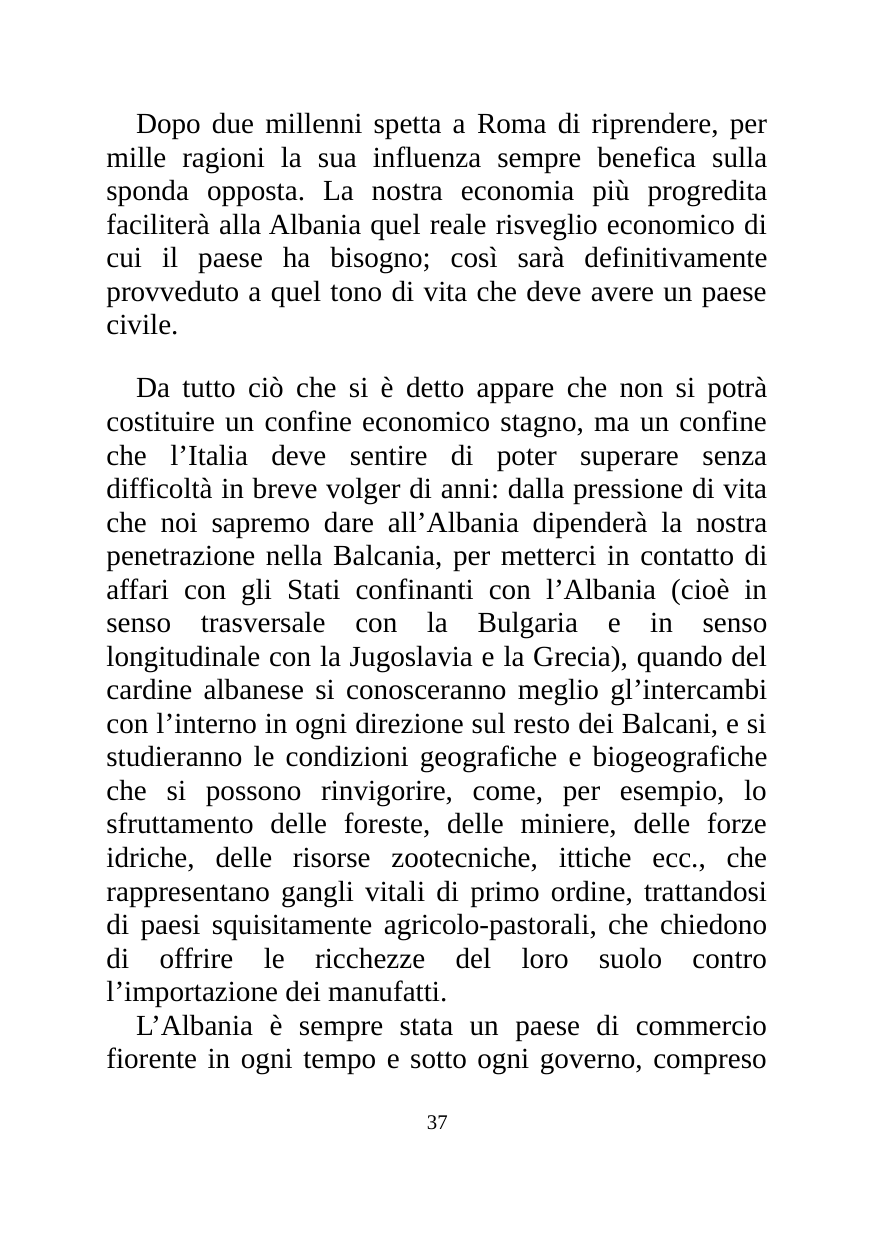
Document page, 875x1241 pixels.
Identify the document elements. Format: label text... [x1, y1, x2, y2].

text Da tutto ciò che si è detto appare che non si potrà costituire un confine economico stagno, ma un confine che l’Italia deve sentire di poter superare senza difficoltà in breve volger di anni: dalla pressione di vita che noi sapremo dare all’Albania dipenderà la nostra penetrazione nella Balcania, per metterci in contatto di affari con gli Stati confinanti con l’Albania (cioè in senso trasversale con la Bulgaria e in senso longitudinale con la Jugoslavia e la Grecia), quando del cardine albanese si conosceranno meglio gl’intercambi con l’interno in ogni direzione sul resto dei Balcani, e si studieranno le condizioni geografiche e biogeografiche che si possono rinvigorire, come, per esempio, lo sfruttamento delle foreste, delle miniere, delle forze idriche, delle risorse zootecniche, ittiche ecc., che rappresentano gangli vitali di primo ordine, trattandosi di paesi squisitamente agricolo-pastorali, che chiedono di offrire le ricchezze del loro suolo contro l’importazione dei manufatti. [106, 371, 768, 1008]
text L’Albania è sempre stata un paese di commercio fiorente in ogni tempo e sotto ogni governo, compreso [106, 1008, 768, 1075]
text Dopo due millenni spetta a Roma di riprendere, per mille ragioni la sua influenza sempre benefica sulla sponda opposta. La nostra economia più progredita faciliterà alla Albania quel reale risveglio economico di cui il paese ha bisogno; così sarà definitivamente provveduto a quel tono di vita che deve avere un paese civile. [106, 106, 768, 341]
